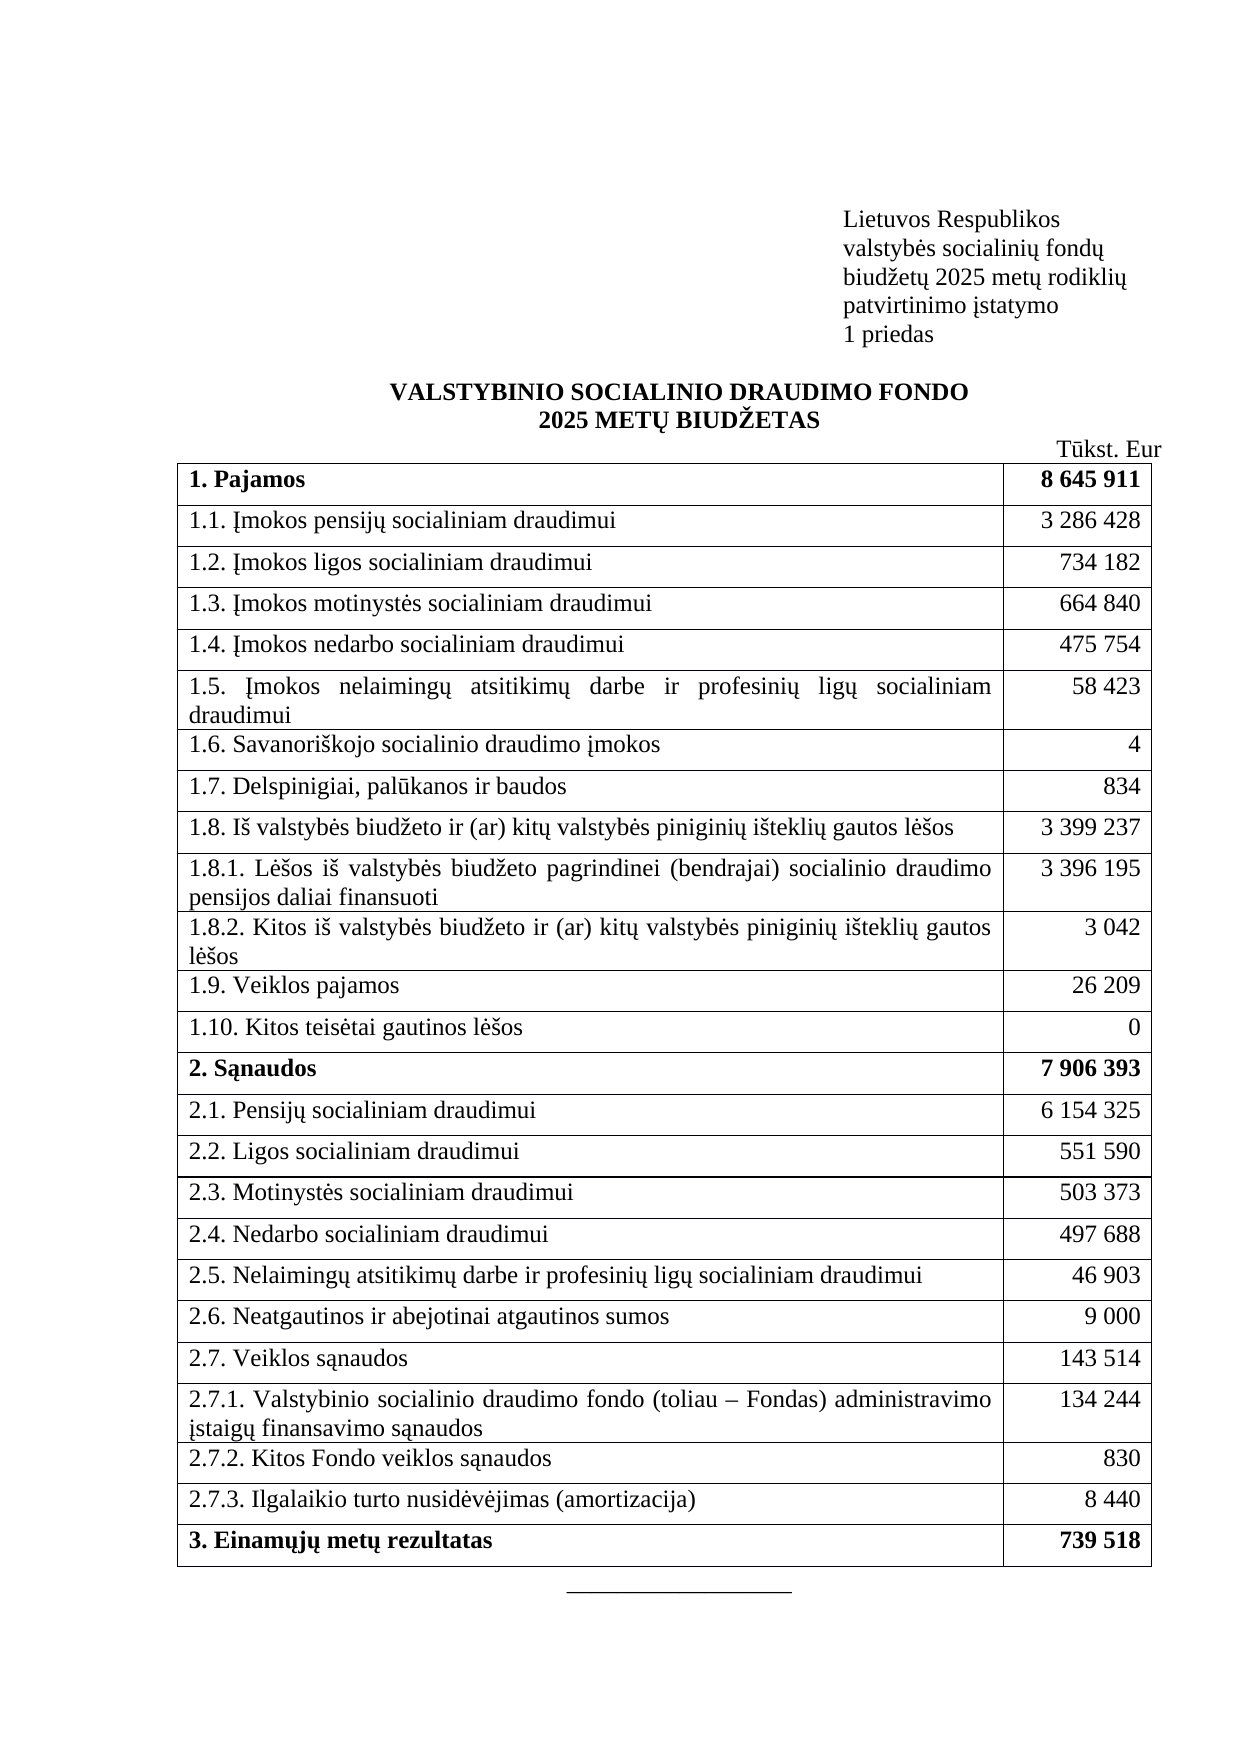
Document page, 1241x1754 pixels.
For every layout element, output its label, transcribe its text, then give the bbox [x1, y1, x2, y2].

table_cell 739 518 [1004, 1525, 1151, 1566]
text VALSTYBINIO SOCIALINIO DRAUDIMO FONDO [177, 377, 1181, 406]
table_cell 2.7. Veiklos sąnaudos [178, 1343, 1003, 1383]
table_cell 3 399 237 [1004, 812, 1151, 852]
text Tūkst. Eur [177, 434, 1181, 463]
table_cell 2.3. Motinystės socialiniam draudimui [178, 1178, 1003, 1218]
table_cell 2. Sąnaudos [178, 1053, 1003, 1094]
table_cell 1.8.1. Lėšos iš valstybės biudžeto pagrindinei (bendrajai) socialinio draudimo pensijos daliai finansuoti [178, 854, 1003, 911]
table_cell 475 754 [1004, 630, 1151, 670]
table_header 8 645 911 [1004, 464, 1151, 504]
table_cell 143 514 [1004, 1343, 1151, 1383]
table_cell 1.7. Delspinigiai, palūkanos ir baudos [178, 771, 1003, 811]
text biudžetų 2025 metų rodiklių [252, 262, 1181, 291]
table_cell 734 182 [1004, 547, 1151, 587]
table_cell 7 906 393 [1004, 1053, 1151, 1094]
table_cell 497 688 [1004, 1219, 1151, 1259]
table_cell 0 [1004, 1012, 1151, 1052]
table_cell 1.6. Savanoriškojo socialinio draudimo įmokos [178, 730, 1003, 770]
table_cell 3. Einamųjų metų rezultatas [178, 1525, 1003, 1566]
table_cell 9 000 [1004, 1301, 1151, 1342]
table_cell 834 [1004, 771, 1151, 811]
table_cell 1.8. Iš valstybės biudžeto ir (ar) kitų valstybės piniginių išteklių gautos lėšos [178, 812, 1003, 852]
table_cell 8 440 [1004, 1484, 1151, 1524]
table_cell 830 [1004, 1443, 1151, 1483]
text valstybės socialinių fondų [252, 233, 1181, 262]
table_cell 2.7.2. Kitos Fondo veiklos sąnaudos [178, 1443, 1003, 1483]
table_cell 3 042 [1004, 912, 1151, 969]
table_cell 2.1. Pensijų socialiniam draudimui [178, 1095, 1003, 1135]
table_cell 2.7.3. Ilgalaikio turto nusidėvėjimas (amortizacija) [178, 1484, 1003, 1524]
table_cell 6 154 325 [1004, 1095, 1151, 1135]
table_cell 4 [1004, 730, 1151, 770]
table_cell 1.9. Veiklos pajamos [178, 971, 1003, 1011]
table_cell 3 396 195 [1004, 854, 1151, 911]
table_cell 664 840 [1004, 588, 1151, 628]
table_cell 503 373 [1004, 1178, 1151, 1218]
table_cell 2.5. Nelaimingų atsitikimų darbe ir profesinių ligų socialiniam draudimui [178, 1260, 1003, 1300]
table_cell 46 903 [1004, 1260, 1151, 1300]
table_cell 3 286 428 [1004, 506, 1151, 546]
table_cell 2.6. Neatgautinos ir abejotinai atgautinos sumos [178, 1301, 1003, 1342]
table_cell 1.5. Įmokos nelaimingų atsitikimų darbe ir profesinių ligų socialiniam draudimui [178, 671, 1003, 728]
table_cell 134 244 [1004, 1384, 1151, 1442]
table_header 1. Pajamos [178, 464, 1003, 504]
text Lietuvos Respublikos [252, 204, 1181, 233]
table_cell 2.2. Ligos socialiniam draudimui [178, 1136, 1003, 1176]
table_cell 26 209 [1004, 971, 1151, 1011]
table_cell 1.8.2. Kitos iš valstybės biudžeto ir (ar) kitų valstybės piniginių išteklių gautos lėšos [178, 912, 1003, 969]
text patvirtinimo įstatymo [252, 291, 1181, 319]
table_cell 551 590 [1004, 1136, 1151, 1176]
table_cell 1.4. Įmokos nedarbo socialiniam draudimui [178, 630, 1003, 670]
table_cell 1.2. Įmokos ligos socialiniam draudimui [178, 547, 1003, 587]
text 1 priedas [252, 319, 1181, 348]
table_cell 58 423 [1004, 671, 1151, 728]
table_cell 1.1. Įmokos pensijų socialiniam draudimui [178, 506, 1003, 546]
table_cell 2.7.1. Valstybinio socialinio draudimo fondo (toliau – Fondas) administravimo įstaigų finansavimo sąnaudos [178, 1384, 1003, 1442]
table_cell 1.3. Įmokos motinystės socialiniam draudimui [178, 588, 1003, 628]
text __________________ [177, 1567, 1181, 1596]
table_cell 2.4. Nedarbo socialiniam draudimui [178, 1219, 1003, 1259]
table_cell 1.10. Kitos teisėtai gautinos lėšos [178, 1012, 1003, 1052]
text 2025 METŲ BIUDŽETAS [177, 406, 1181, 434]
